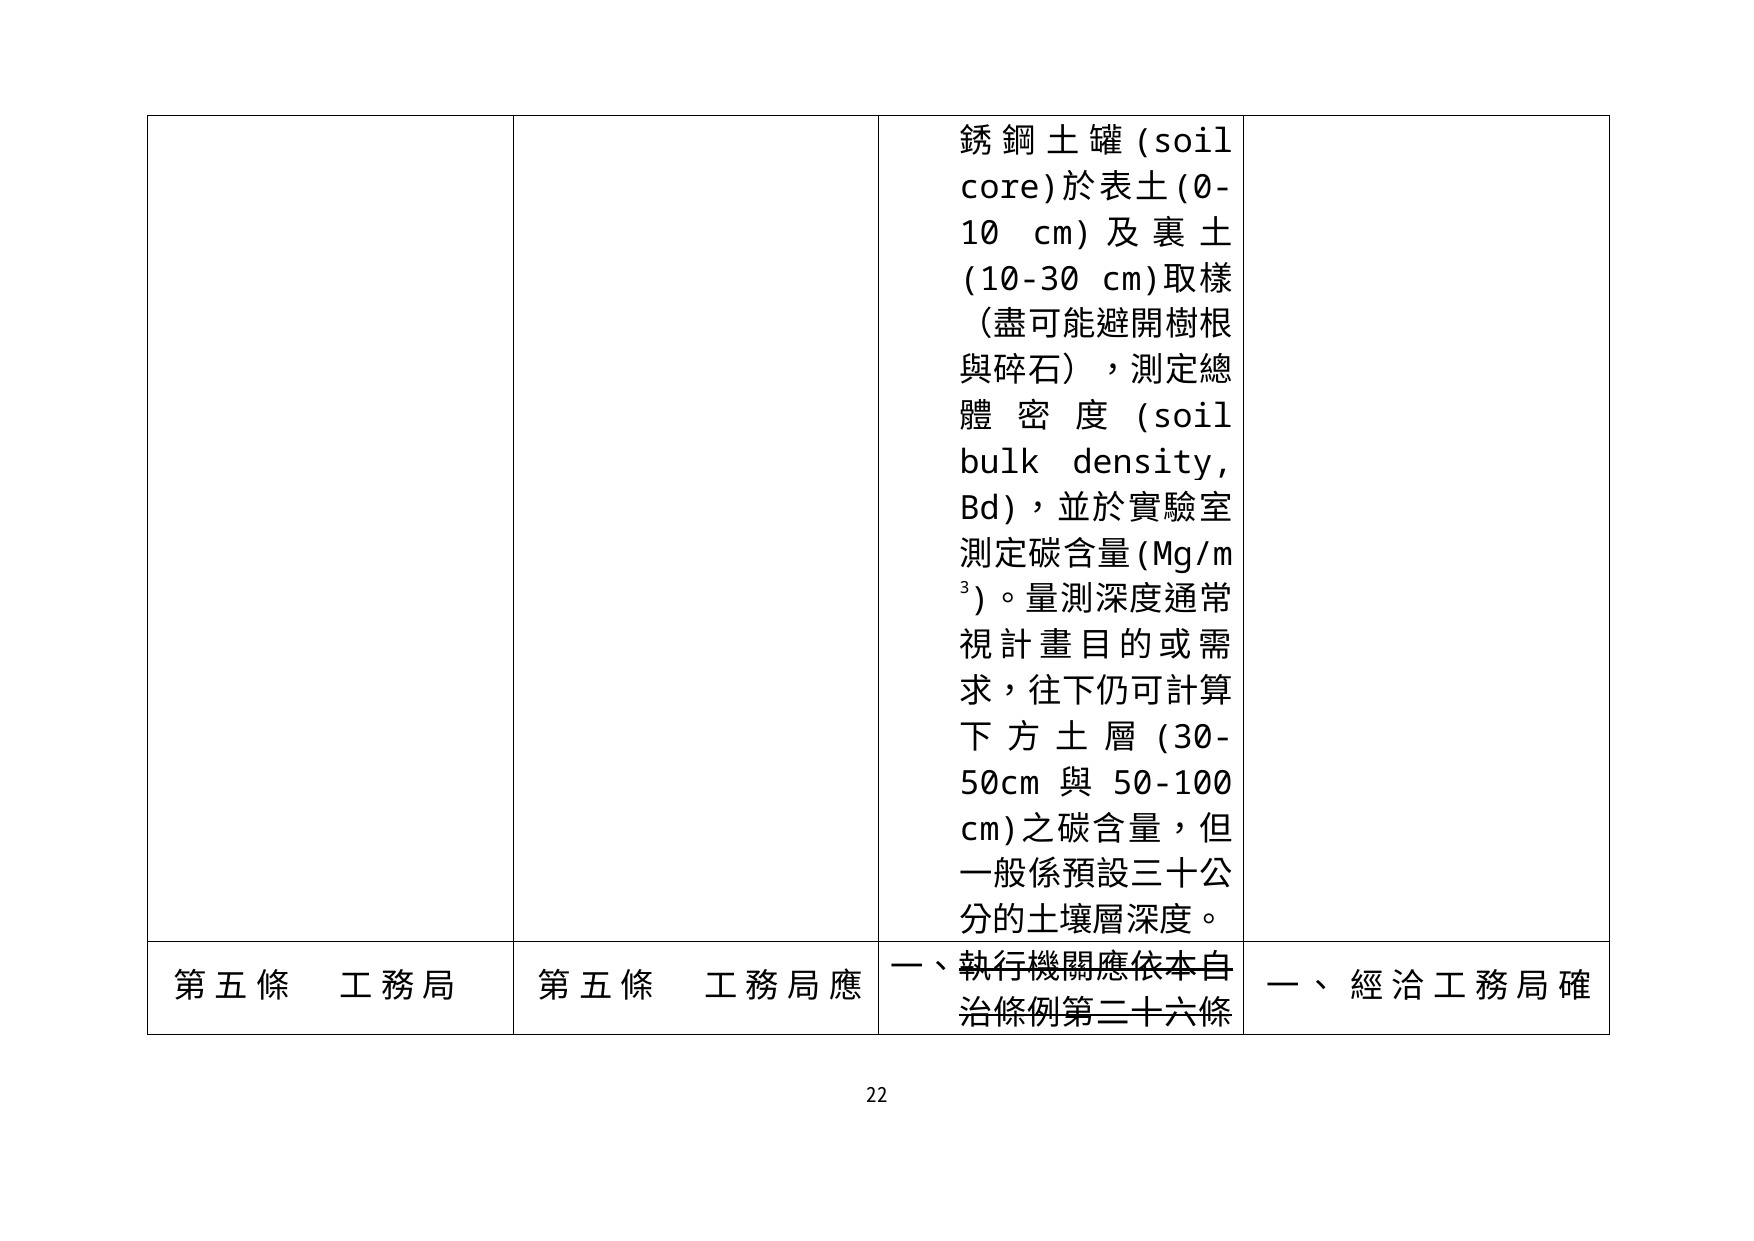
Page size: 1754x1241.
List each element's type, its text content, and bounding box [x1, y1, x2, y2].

table_cell [148, 116, 513, 941]
table_cell 一、經洽工務局確 [1244, 942, 1609, 1033]
table_cell 一、明定工務局應辦理基線情境量測及定期監測、以及基線情境量測之對象。 一二、為確保有認本辦法第五條、第六條及第八條之實質增加碳匯成效，爰明確規範基線及量測對象，係參考行政院國家永續發展委員會淨零十二項關鍵戰略行政院農業委員會(一百十二年八月一日改制為農業部)之臺灣二○五○淨零轉型「自然碳匯」關鍵戰略行動計畫(核定本)之森林、土壤及海洋三大自然碳匯領域，明定本市以森林及土壤作為增匯主體，並參照環境部氣候變遷署溫室氣體自願減量暨抵換資訊平臺之國內減量方法學，分別於第二項明定以地上部生物量及或土壤有機質為基線情境量測對象，以符合國內作法。 二三、有關地上部生物量量測，參照2023年中華民我國國家溫室氣體排放清冊報告公式計算：Ct=Vt × D × BEF ×（1+R）×CF；Ct=在時間為t時的林木碳量；Vt=為材積；D=基本木材密度；BEF=林木生物量換算為全株（地上部）生物量的生物量擴展係數；R=根莖比；CF=碳含量比例。 三四、有關土壤有機質碳含量量測，參照2023年中華民國我國家溫室氣體排放清冊報告公式計算：；SOCBL=基線情境之有機質碳含量；SOCBL,y=執行外加性操作前之土壤層y(0-30 cm)有機質碳含量。Ay=土壤層y(0-30 cm)之土地面積。 四五、土壤取樣須以不銹鋼土罐(soil core)於表土(0-10 cm)及裏土(10-30 cm)取樣（盡可能避開樹根與碎石），測定總體密度(soil bulk density, Bd)，並於實驗室測定碳含量(Mg/m3)。量測深度通常視計畫目的或需求，往下仍可計算下方土層(30-50cm與50-100 cm)之碳含量，但一般係預設三十公分的土壤層深度。 [879, 116, 1243, 941]
table_cell 一、經洽工務局確認本條係指該局依訂定條文第五條、第六條及第八條規定，加強管理既有林木、新植林木及保育溼地等相關措施前，應先辦理基線情境量測，並於開始進行增加碳匯後，定期監測碳匯變化之意，爰配合工務局需求，修正工務局訂定條文第一項。 二、其餘工務局訂定說明酌作文字修正。 [1244, 116, 1609, 941]
table_cell 一、執行機關應依本自治條例第二十六條 [879, 942, 1243, 1033]
table_cell 第五條 工務局應針對經管公有林、公園、綠地、廣場及公共設施附屬綠環境（包括擋土牆邊坡、人行道、安全島等）之既有林木，利用加強森林經營之手段辦理下列事項： 一、推動地上部生物量之增量經營及撫育管理計畫。 二、加強公私合作與社區居民聯繫。 三、公有林及公園之群生竹、木範圍，應另以塊狀疏伐方式進行林相更新或改良，並選擇適地適木之原生樹種為原則，以維持林木良好之生長。 [148, 942, 513, 1033]
table_cell 第五條 工務局應針對經管公有林、公園綠地、廣場、河濱公園及公共設施附屬綠環境（包括擋土牆邊坡、人行道、安全島等）之既有林木，利用加強森林經營的手段辦理下列事項： 一、推動地上部生物量增量之經營及撫育管理計畫。 二、加強公私合作與社區居民聯繫。 三、公有林及公園之群生竹、木範圍另應劃定林木經營區，以塊狀疏伐方式進行林相更新或改良，並選擇適地適木之原生樹種為原則，以維持林木良好之生長。 [514, 942, 878, 1033]
table_cell [514, 116, 878, 941]
